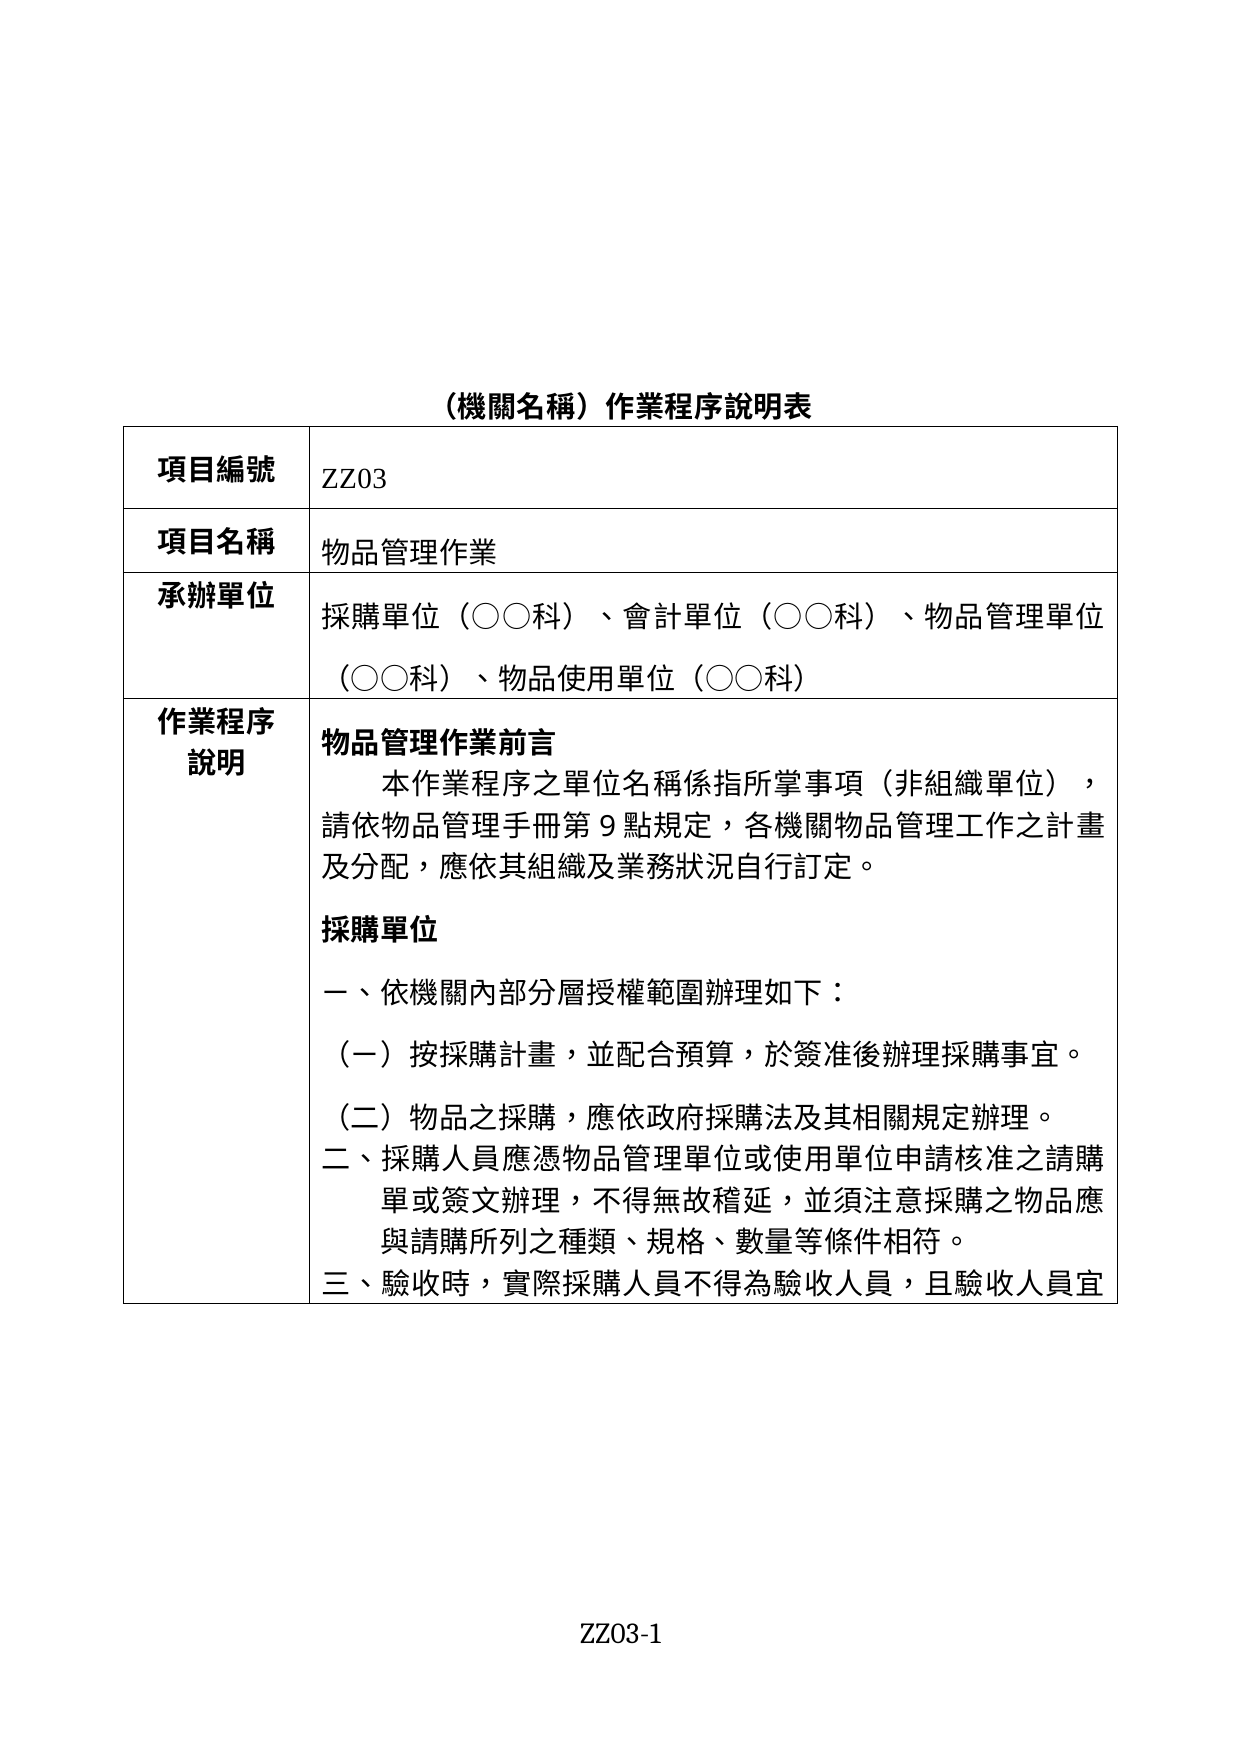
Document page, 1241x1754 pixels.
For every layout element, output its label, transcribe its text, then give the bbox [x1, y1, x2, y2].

table_cell 項目名稱 [124, 509, 309, 572]
table_cell 物品管理作業前言 本作業程序之單位名稱係指所掌事項（非組織單位），請依物品管理手冊第9點規定，各機關物品管理工作之計畫及分配，應依其組織及業務狀況自行訂定。 採購單位 ㄧ、依機關內部分層授權範圍辦理如下： （ㄧ）按採購計畫，並配合預算，於簽准後辦理採購事宜。 （二）物品之採購，應依政府採購法及其相關規定辦理。 二、採購人員應憑物品管理單位或使用單位申請核准之請購單或簽文辦理，不得無故稽延，並須注意採購之物品應與請購所列之種類、規格、數量等條件相符。 三、驗收時，實際採購人員不得為驗收人員，且驗收人員宜 [310, 699, 1117, 1303]
table_header ZZ03 [310, 427, 1117, 508]
table_cell 作業程序 說明 [124, 699, 309, 1303]
table_cell 物品管理作業 [310, 509, 1117, 572]
table_cell 承辦單位 [124, 573, 309, 698]
table_cell 採購單位（○○科）、會計單位（○○科）、物品管理單位（○○科）、物品使用單位（○○科） [310, 573, 1117, 698]
text （機關名稱）作業程序說明表 [118, 384, 1122, 426]
table_header 項目編號 [124, 427, 309, 508]
